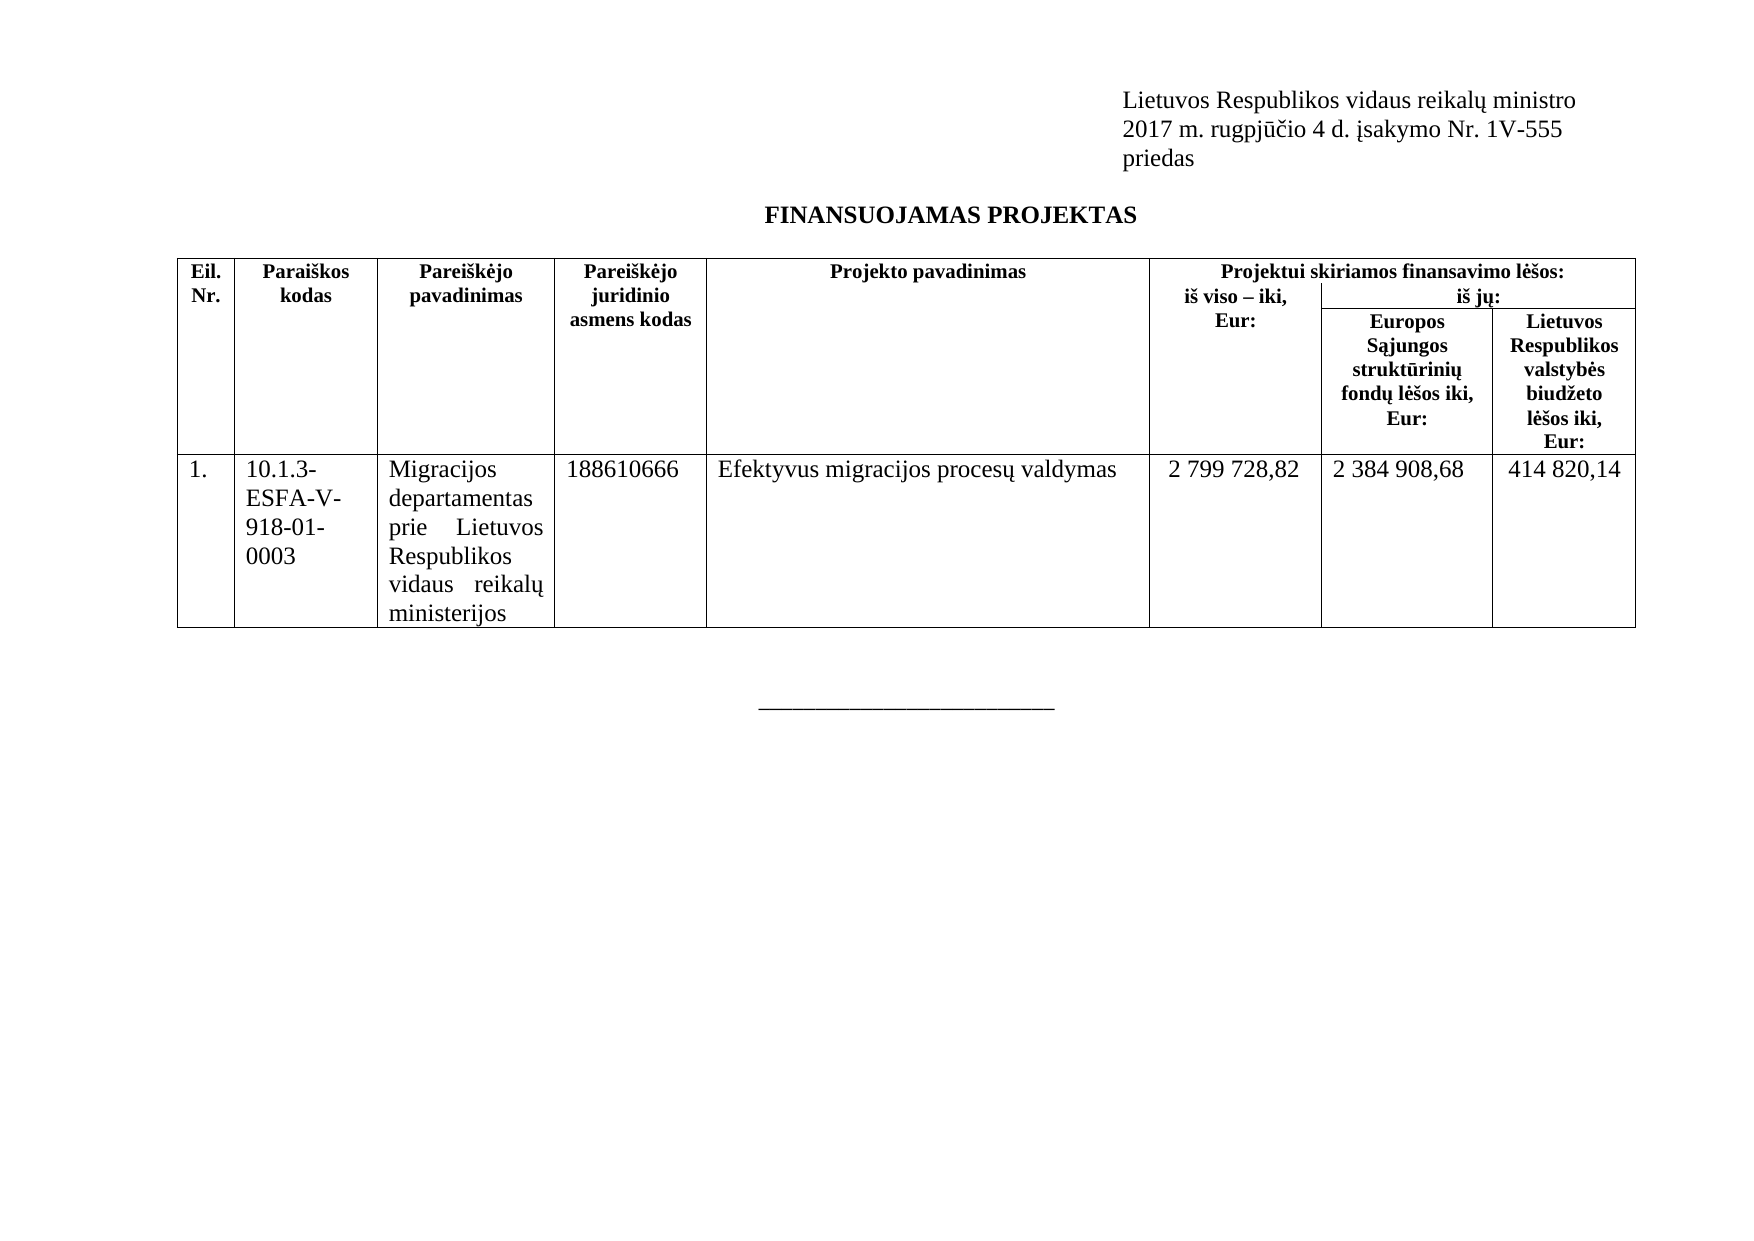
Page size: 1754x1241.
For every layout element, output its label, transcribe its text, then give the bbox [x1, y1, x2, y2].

table_header Projektui skiriamos finansavimo lėšos: [1150, 259, 1635, 283]
table_cell 2 384 908,68 [1322, 455, 1492, 627]
table_header Eil. Nr. [178, 259, 234, 453]
table_cell 2 799 728,82 [1150, 455, 1321, 627]
text FINANSUOJAMAS PROJEKTAS [177, 200, 1636, 229]
table_cell 414 820,14 [1493, 455, 1635, 627]
table_header Pareiškėjo juridinio asmens kodas [555, 259, 706, 453]
table_cell 1. [178, 455, 234, 627]
table_cell iš viso – iki, Eur: [1150, 283, 1321, 453]
table_cell Europos Sąjungos struktūrinių fondų lėšos iki, Eur: [1322, 309, 1492, 453]
table_cell Lietuvos Respublikos valstybės biudžeto lėšos iki, Eur: [1493, 309, 1635, 453]
text Lietuvos Respublikos vidaus reikalų ministro [1122, 85, 1636, 114]
table_cell 188610666 88785847 [555, 455, 706, 627]
table_header Projekto pavadinimas [707, 259, 1149, 453]
table_cell 10.1.3-ESFA-V-918-01-0003 [235, 455, 377, 627]
table_header Pareiškėjo pavadinimas [378, 259, 554, 453]
table_header Paraiškos kodas [235, 259, 377, 453]
table_cell Efektyvus migracijos procesų valdymas [707, 455, 1149, 627]
table_cell Migracijos departamentas prie Lietuvos Respublikos vidaus reikalų ministerijos [378, 455, 554, 627]
table_cell iš jų: [1322, 283, 1635, 308]
text 2017 m. rugpjūčio 4 d. įsakymo Nr. 1V-555 [1122, 114, 1636, 143]
text __________________________ [177, 686, 1636, 714]
text priedas [1122, 143, 1636, 172]
